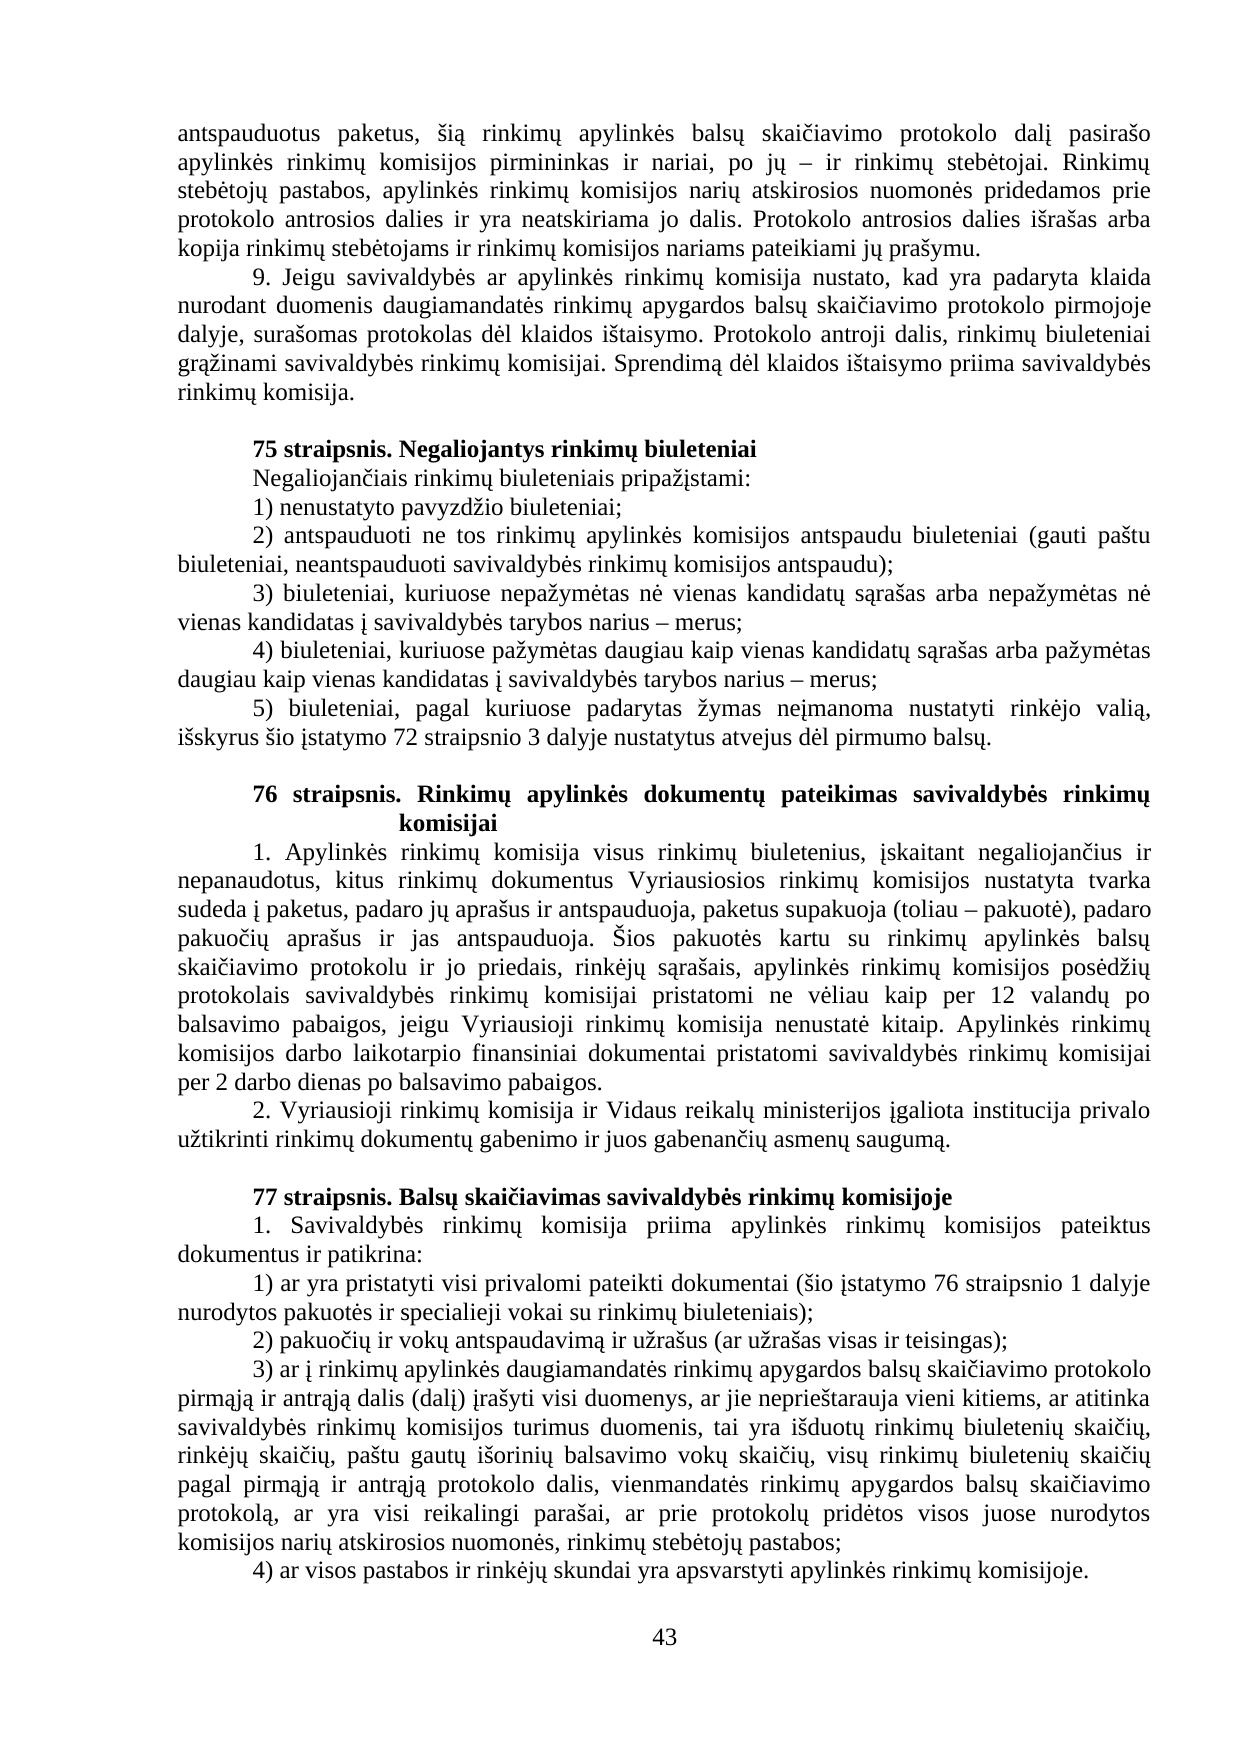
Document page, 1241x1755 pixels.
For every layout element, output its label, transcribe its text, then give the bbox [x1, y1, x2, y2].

text 76 straipsnis. Rinkimų apylinkės dokumentų pateikimas savivaldybės rinkimų komisijai [252, 779, 1152, 837]
text 9. Jeigu savivaldybės ar apylinkės rinkimų komisija nustato, kad yra padaryta klaida nurodant duomenis daugiamandatės rinkimų apygardos balsų skaičiavimo protokolo pirmojoje dalyje, surašomas protokolas dėl klaidos ištaisymo. Protokolo antroji dalis, rinkimų biuleteniai grąžinami savivaldybės rinkimų komisijai. Sprendimą dėl klaidos ištaisymo priima savivaldybės rinkimų komisija. [177, 262, 1152, 406]
text Negaliojančiais rinkimų biuleteniais pripažįstami: [177, 463, 1152, 492]
text 1) ar yra pristatyti visi privalomi pateikti dokumentai (šio įstatymo 76 straipsnio 1 dalyje nurodytos pakuotės ir specialieji vokai su rinkimų biuleteniais); [177, 1268, 1152, 1326]
text 5) biuleteniai, pagal kuriuose padarytas žymas neįmanoma nustatyti rinkėjo valią, išskyrus šio įstatymo 72 straipsnio 3 dalyje nustatytus atvejus dėl pirmumo balsų. [177, 693, 1152, 751]
text 1) nenustatyto pavyzdžio biuleteniai; [177, 492, 1152, 521]
text 1. Savivaldybės rinkimų komisija priima apylinkės rinkimų komisijos pateiktus dokumentus ir patikrina: [177, 1211, 1152, 1268]
text 2) pakuočių ir vokų antspaudavimą ir užrašus (ar užrašas visas ir teisingas); [177, 1326, 1152, 1354]
text 3) ar į rinkimų apylinkės daugiamandatės rinkimų apygardos balsų skaičiavimo protokolo pirmąją ir antrąją dalis (dalį) įrašyti visi duomenys, ar jie neprieštarauja vieni kitiems, ar atitinka savivaldybės rinkimų komisijos turimus duomenis, tai yra išduotų rinkimų biuletenių skaičių, rinkėjų skaičių, paštu gautų išorinių balsavimo vokų skaičių, visų rinkimų biuletenių skaičių pagal pirmąją ir antrąją protokolo dalis, vienmandatės rinkimų apygardos balsų skaičiavimo protokolą, ar yra visi reikalingi parašai, ar prie protokolų pridėtos visos juose nurodytos komisijos narių atskirosios nuomonės, rinkimų stebėtojų pastabos; [177, 1354, 1152, 1556]
text 75 straipsnis. Negaliojantys rinkimų biuleteniai [177, 434, 1152, 463]
text antspauduotus paketus, šią rinkimų apylinkės balsų skaičiavimo protokolo dalį pasirašo apylinkės rinkimų komisijos pirmininkas ir nariai, po jų – ir rinkimų stebėtojai. Rinkimų stebėtojų pastabos, apylinkės rinkimų komisijos narių atskirosios nuomonės pridedamos prie protokolo antrosios dalies ir yra neatskiriama jo dalis. Protokolo antrosios dalies išrašas arba kopija rinkimų stebėtojams ir rinkimų komisijos nariams pateikiami jų prašymu. [177, 118, 1152, 262]
text 4) ar visos pastabos ir rinkėjų skundai yra apsvarstyti apylinkės rinkimų komisijoje. [177, 1556, 1152, 1584]
text 4) biuleteniai, kuriuose pažymėtas daugiau kaip vienas kandidatų sąrašas arba pažymėtas daugiau kaip vienas kandidatas į savivaldybės tarybos narius – merus; [177, 636, 1152, 693]
text 77 straipsnis. Balsų skaičiavimas savivaldybės rinkimų komisijoje [177, 1182, 1152, 1211]
text 3) biuleteniai, kuriuose nepažymėtas nė vienas kandidatų sąrašas arba nepažymėtas nė vienas kandidatas į savivaldybės tarybos narius – merus; [177, 578, 1152, 636]
text 1. Apylinkės rinkimų komisija visus rinkimų biuletenius, įskaitant negaliojančius ir nepanaudotus, kitus rinkimų dokumentus Vyriausiosios rinkimų komisijos nustatyta tvarka sudeda į paketus, padaro jų aprašus ir antspauduoja, paketus supakuoja (toliau – pakuotė), padaro pakuočių aprašus ir jas antspauduoja. Šios pakuotės kartu su rinkimų apylinkės balsų skaičiavimo protokolu ir jo priedais, rinkėjų sąrašais, apylinkės rinkimų komisijos posėdžių protokolais savivaldybės rinkimų komisijai pristatomi ne vėliau kaip per 12 valandų po balsavimo pabaigos, jeigu Vyriausioji rinkimų komisija nenustatė kitaip. Apylinkės rinkimų komisijos darbo laikotarpio finansiniai dokumentai pristatomi savivaldybės rinkimų komisijai per 2 darbo dienas po balsavimo pabaigos. [177, 837, 1152, 1096]
text 2. Vyriausioji rinkimų komisija ir Vidaus reikalų ministerijos įgaliota institucija privalo užtikrinti rinkimų dokumentų gabenimo ir juos gabenančių asmenų saugumą. [177, 1096, 1152, 1153]
text 2) antspauduoti ne tos rinkimų apylinkės komisijos antspaudu biuleteniai (gauti paštu biuleteniai, neantspauduoti savivaldybės rinkimų komisijos antspaudu); [177, 521, 1152, 578]
